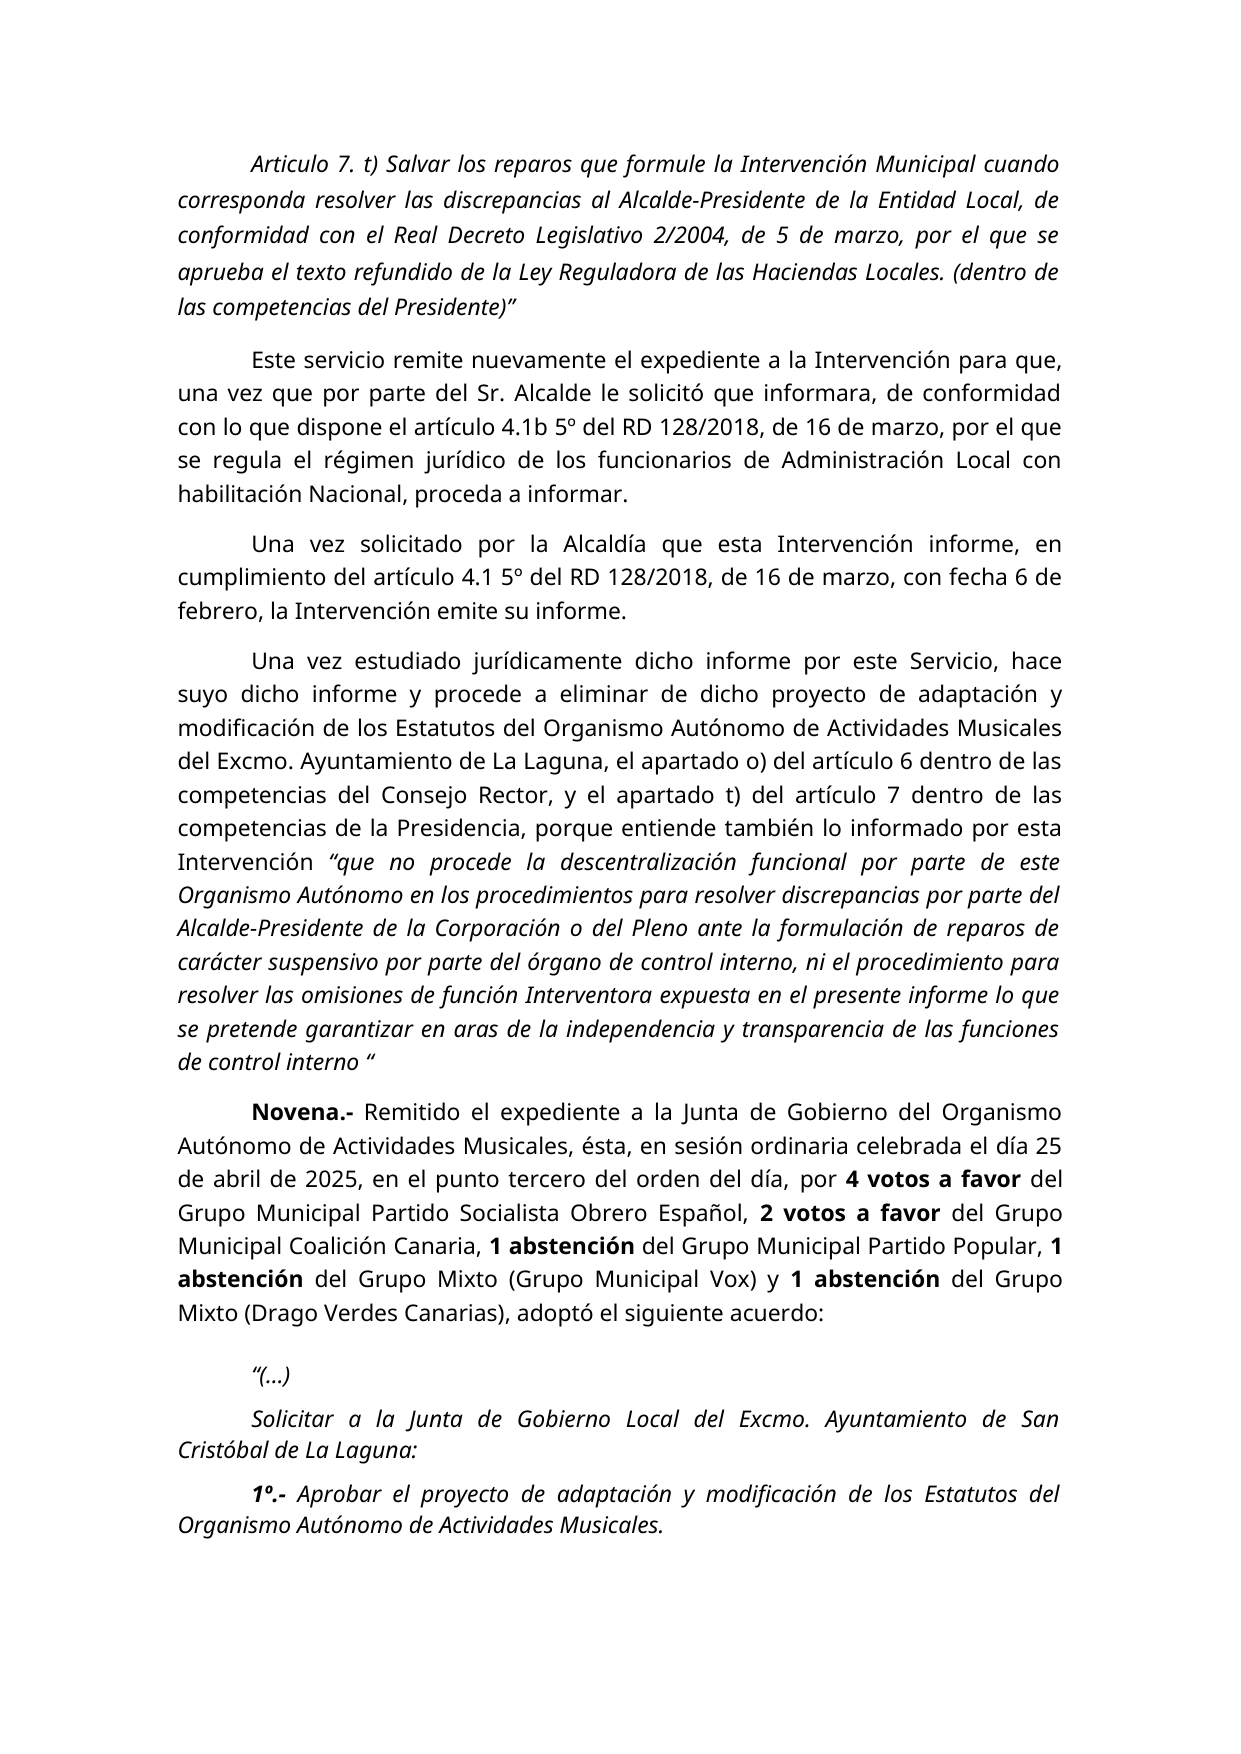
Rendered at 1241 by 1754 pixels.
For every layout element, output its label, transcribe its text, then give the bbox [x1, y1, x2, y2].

text Solicitar a la Junta de Gobierno Local del Excmo. Ayuntamiento de San Cristóbal de La Laguna: [177, 1403, 1063, 1466]
text 1º.- Aprobar el proyecto de adaptación y modificación de los Estatutos del Organismo Autónomo de Actividades Musicales. [177, 1478, 1063, 1541]
text Articulo 7. t) Salvar los reparos que formule la Intervención Municipal cuando corresponda resolver las discrepancias al Alcalde-Presidente de la Entidad Local, de conformidad con el Real Decreto Legislativo 2/2004, de 5 de marzo, por el que se aprueba el texto refundido de la Ley Reguladora de las Haciendas Locales. (dentro de las competencias del Presidente)” [177, 148, 1063, 323]
text Este servicio remite nuevamente el expediente a la Intervención para que, una vez que por parte del Sr. Alcalde le solicitó que informara, de conformidad con lo que dispone el artículo 4.1b 5º del RD 128/2018, de 16 de marzo, por el que se regula el régimen jurídico de los funcionarios de Administración Local con habilitación Nacional, proceda a informar. [177, 344, 1063, 509]
text Una vez solicitado por la Alcaldía que esta Intervención informe, en cumplimiento del artículo 4.1 5º del RD 128/2018, de 16 de marzo, con fecha 6 de febrero, la Intervención emite su informe. [177, 528, 1063, 626]
text “(…) [177, 1359, 1063, 1391]
text Novena.- Remitido el expediente a la Junta de Gobierno del Organismo Autónomo de Actividades Musicales, ésta, en sesión ordinaria celebrada el día 25 de abril de 2025, en el punto tercero del orden del día, por 4 votos a favor del Grupo Municipal Partido Socialista Obrero Español, 2 votos a favor del Grupo Municipal Coalición Canaria, 1 abstención del Grupo Municipal Partido Popular, 1 abstención del Grupo Mixto (Grupo Municipal Vox) y 1 abstención del Grupo Mixto (Drago Verdes Canarias), adoptó el siguiente acuerdo: [177, 1096, 1063, 1328]
text Una vez estudiado jurídicamente dicho informe por este Servicio, hace suyo dicho informe y procede a eliminar de dicho proyecto de adaptación y modificación de los Estatutos del Organismo Autónomo de Actividades Musicales del Excmo. Ayuntamiento de La Laguna, el apartado o) del artículo 6 dentro de las competencias del Consejo Rector, y el apartado t) del artículo 7 dentro de las competencias de la Presidencia, porque entiende también lo informado por esta Intervención “que no procede la descentralización funcional por parte de este Organismo Autónomo en los procedimientos para resolver discrepancias por parte del Alcalde-Presidente de la Corporación o del Pleno ante la formulación de reparos de carácter suspensivo por parte del órgano de control interno, ni el procedimiento para resolver las omisiones de función Interventora expuesta en el presente informe lo que se pretende garantizar en aras de la independencia y transparencia de las funciones de control interno “ [177, 645, 1063, 1077]
